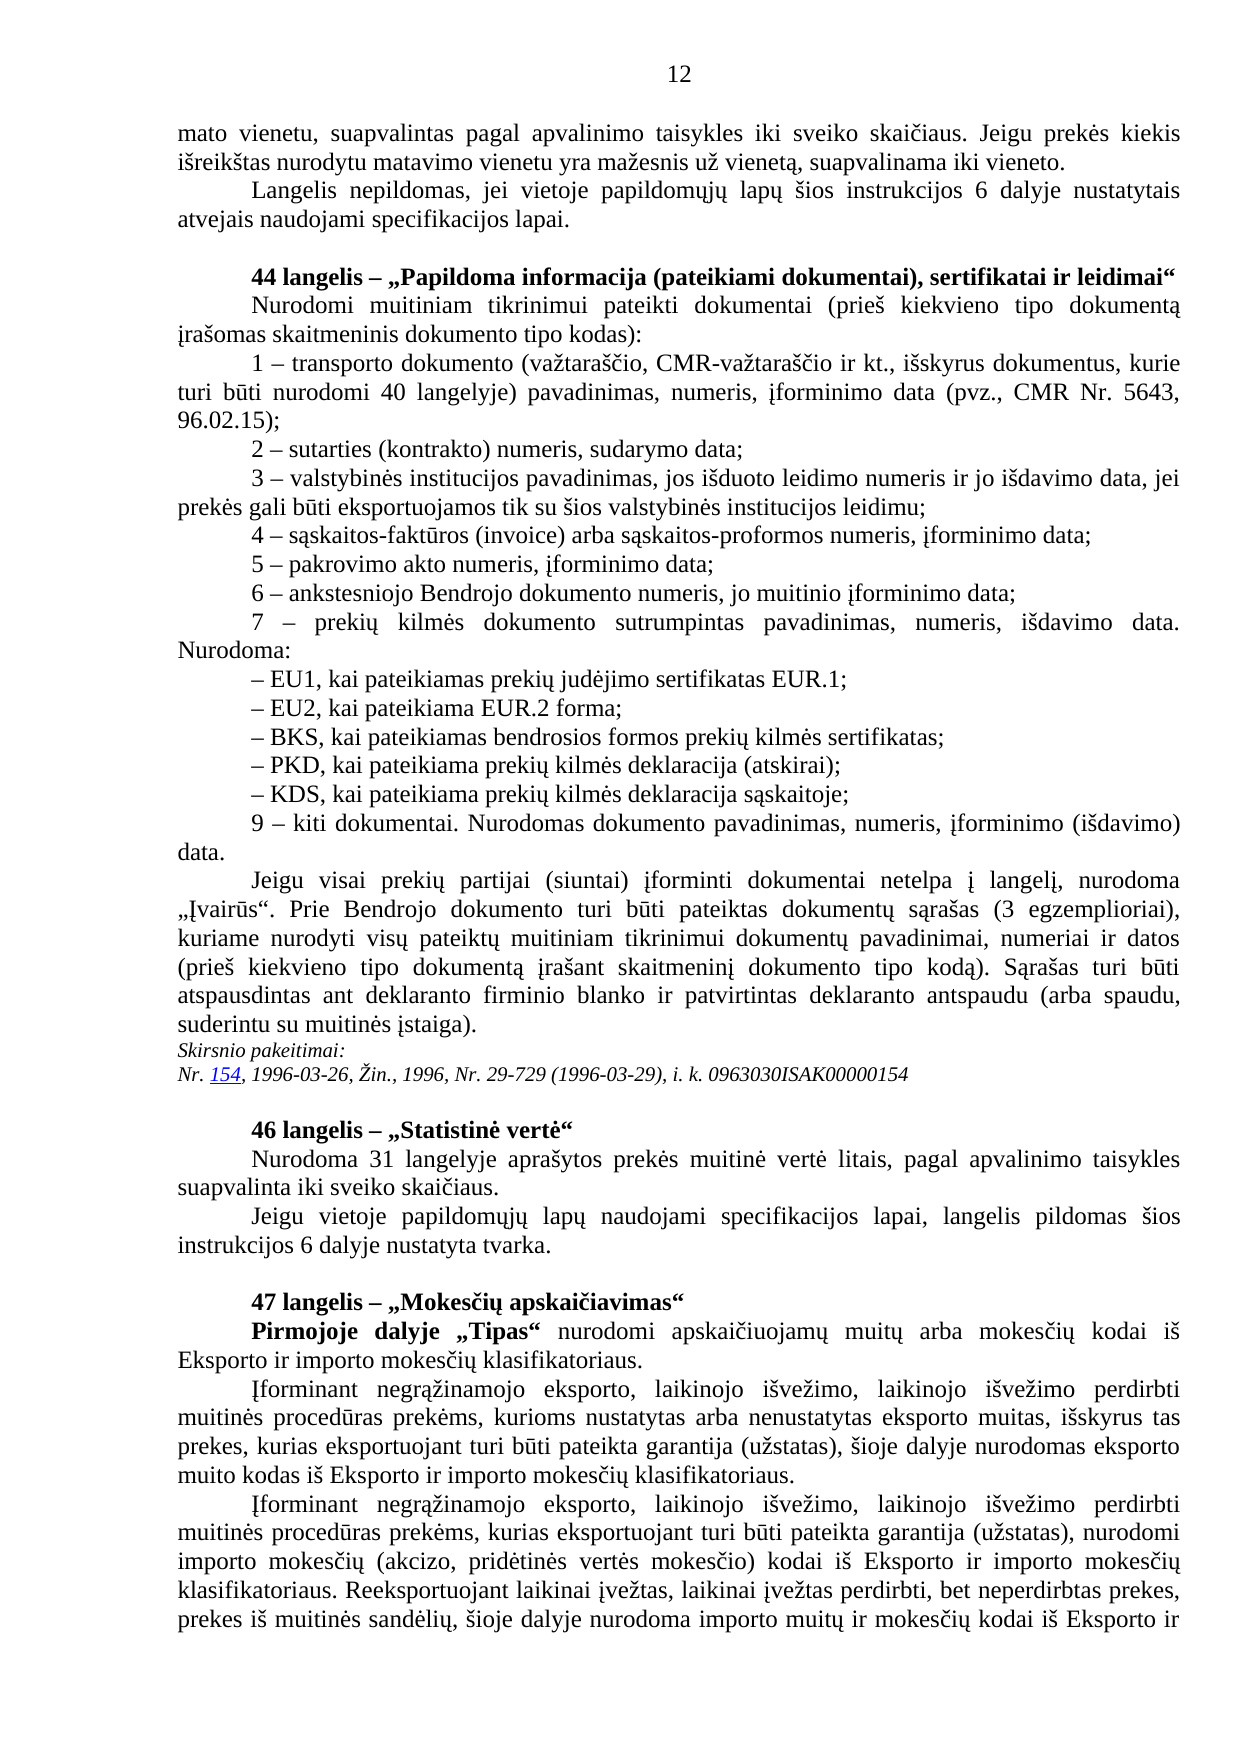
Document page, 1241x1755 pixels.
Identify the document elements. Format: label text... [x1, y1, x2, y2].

text 9 – kiti dokumentai. Nurodomas dokumento pavadinimas, numeris, įforminimo (išdavimo) data. [177, 808, 1181, 866]
text – BKS, kai pateikiamas bendrosios formos prekių kilmės sertifikatas; [177, 722, 1181, 751]
text 3 – valstybinės institucijos pavadinimas, jos išduoto leidimo numeris ir jo išdavimo data, jei prekės gali būti eksportuojamos tik su šios valstybinės institucijos leidimu; [177, 463, 1181, 521]
text Skirsnio pakeitimai: [177, 1038, 1181, 1062]
text 46 langelis – „Statistinė vertė“ [177, 1115, 1181, 1144]
text Langelis nepildomas, jei vietoje papildomųjų lapų šios instrukcijos 6 dalyje nustatytais atvejais naudojami specifikacijos lapai. [177, 176, 1181, 233]
text – KDS, kai pateikiama prekių kilmės deklaracija sąskaitoje; [177, 779, 1181, 808]
text Jeigu visai prekių partijai (siuntai) įforminti dokumentai netelpa į langelį, nurodoma „Įvairūs“. Prie Bendrojo dokumento turi būti pateiktas dokumentų sąrašas (3 egzemplioriai), kuriame nurodyti visų pateiktų muitiniam tikrinimui dokumentų pavadinimai, numeriai ir datos (prieš kiekvieno tipo dokumentą įrašant skaitmeninį dokumento tipo kodą). Sąrašas turi būti atspausdintas ant deklaranto firminio blanko ir patvirtintas deklaranto antspaudu (arba spaudu, suderintu su muitinės įstaiga). [177, 866, 1181, 1038]
text Įforminant negrąžinamojo eksporto, laikinojo išvežimo, laikinojo išvežimo perdirbti muitinės procedūras prekėms, kurioms nustatytas arba nenustatytas eksporto muitas, išskyrus tas prekes, kurias eksportuojant turi būti pateikta garantija (užstatas), šioje dalyje nurodomas eksporto muito kodas iš Eksporto ir importo mokesčių klasifikatoriaus. [177, 1374, 1181, 1489]
text 47 langelis – „Mokesčių apskaičiavimas“ [177, 1287, 1181, 1316]
text – EU2, kai pateikiama EUR.2 forma; [177, 693, 1181, 722]
text 2 – sutarties (kontrakto) numeris, sudarymo data; [177, 434, 1181, 463]
text – PKD, kai pateikiama prekių kilmės deklaracija (atskirai); [177, 751, 1181, 779]
text Nurodomi muitiniam tikrinimui pateikti dokumentai (prieš kiekvieno tipo dokumentą įrašomas skaitmeninis dokumento tipo kodas): [177, 291, 1181, 348]
text Nr. 154, 1996-03-26, Žin., 1996, Nr. 29-729 (1996-03-29), i. k. 0963030ISAK00000154 [177, 1062, 1181, 1086]
text Nurodoma 31 langelyje aprašytos prekės muitinė vertė litais, pagal apvalinimo taisykles suapvalinta iki sveiko skaičiaus. [177, 1144, 1181, 1201]
text Pirmojoje dalyje „Tipas“ nurodomi apskaičiuojamų muitų arba mokesčių kodai iš Eksporto ir importo mokesčių klasifikatoriaus. [177, 1316, 1181, 1374]
text 1 – transporto dokumento (važtaraščio, CMR-važtaraščio ir kt., išskyrus dokumentus, kurie turi būti nurodomi 40 langelyje) pavadinimas, numeris, įforminimo data (pvz., CMR Nr. 5643, 96.02.15); [177, 348, 1181, 434]
text 44 langelis – „Papildoma informacija (pateikiami dokumentai), sertifikatai ir leidimai“ [177, 262, 1181, 291]
text 4 – sąskaitos-faktūros (invoice) arba sąskaitos-proformos numeris, įforminimo data; [177, 521, 1181, 549]
text 6 – ankstesniojo Bendrojo dokumento numeris, jo muitinio įforminimo data; [177, 578, 1181, 607]
text Jeigu vietoje papildomųjų lapų naudojami specifikacijos lapai, langelis pildomas šios instrukcijos 6 dalyje nustatyta tvarka. [177, 1201, 1181, 1259]
text 7 – prekių kilmės dokumento sutrumpintas pavadinimas, numeris, išdavimo data. Nurodoma: [177, 607, 1181, 664]
text 5 – pakrovimo akto numeris, įforminimo data; [177, 549, 1181, 578]
text mato vienetu, suapvalintas pagal apvalinimo taisykles iki sveiko skaičiaus. Jeigu prekės kiekis išreikštas nurodytu matavimo vienetu yra mažesnis už vienetą, suapvalinama iki vieneto. [177, 118, 1181, 176]
text Įforminant negrąžinamojo eksporto, laikinojo išvežimo, laikinojo išvežimo perdirbti muitinės procedūras prekėms, kurias eksportuojant turi būti pateikta garantija (užstatas), nurodomi importo mokesčių (akcizo, pridėtinės vertės mokesčio) kodai iš Eksporto ir importo mokesčių klasifikatoriaus. Reeksportuojant laikinai įvežtas, laikinai įvežtas perdirbti, bet neperdirbtas prekes, prekes iš muitinės sandėlių, šioje dalyje nurodoma importo muitų ir mokesčių kodai iš Eksporto ir [177, 1489, 1181, 1632]
text – EU1, kai pateikiamas prekių judėjimo sertifikatas EUR.1; [177, 664, 1181, 693]
